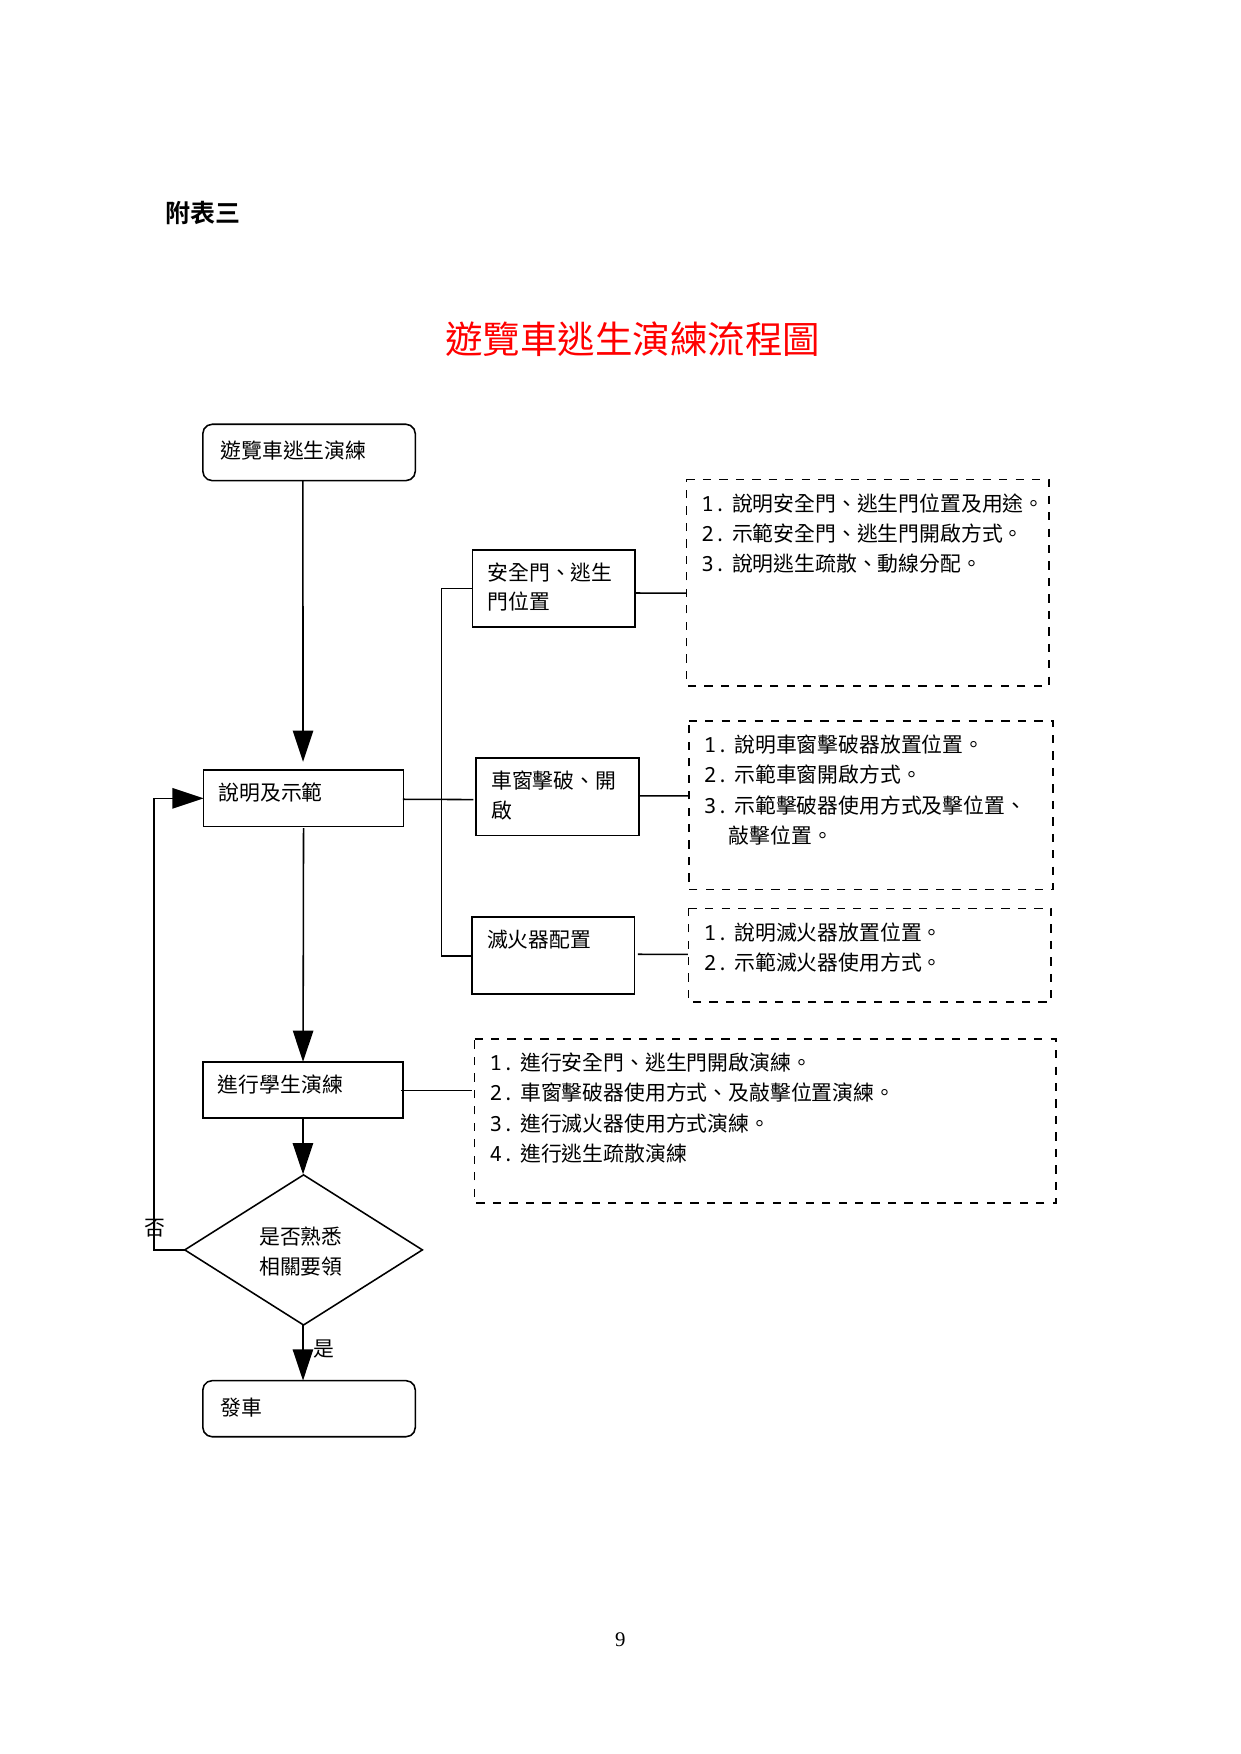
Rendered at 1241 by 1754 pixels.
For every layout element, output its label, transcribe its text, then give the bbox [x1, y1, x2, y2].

text 遊覽車逃生演練流程圖 [190, 295, 1075, 358]
text 附表三 [165, 170, 1075, 233]
